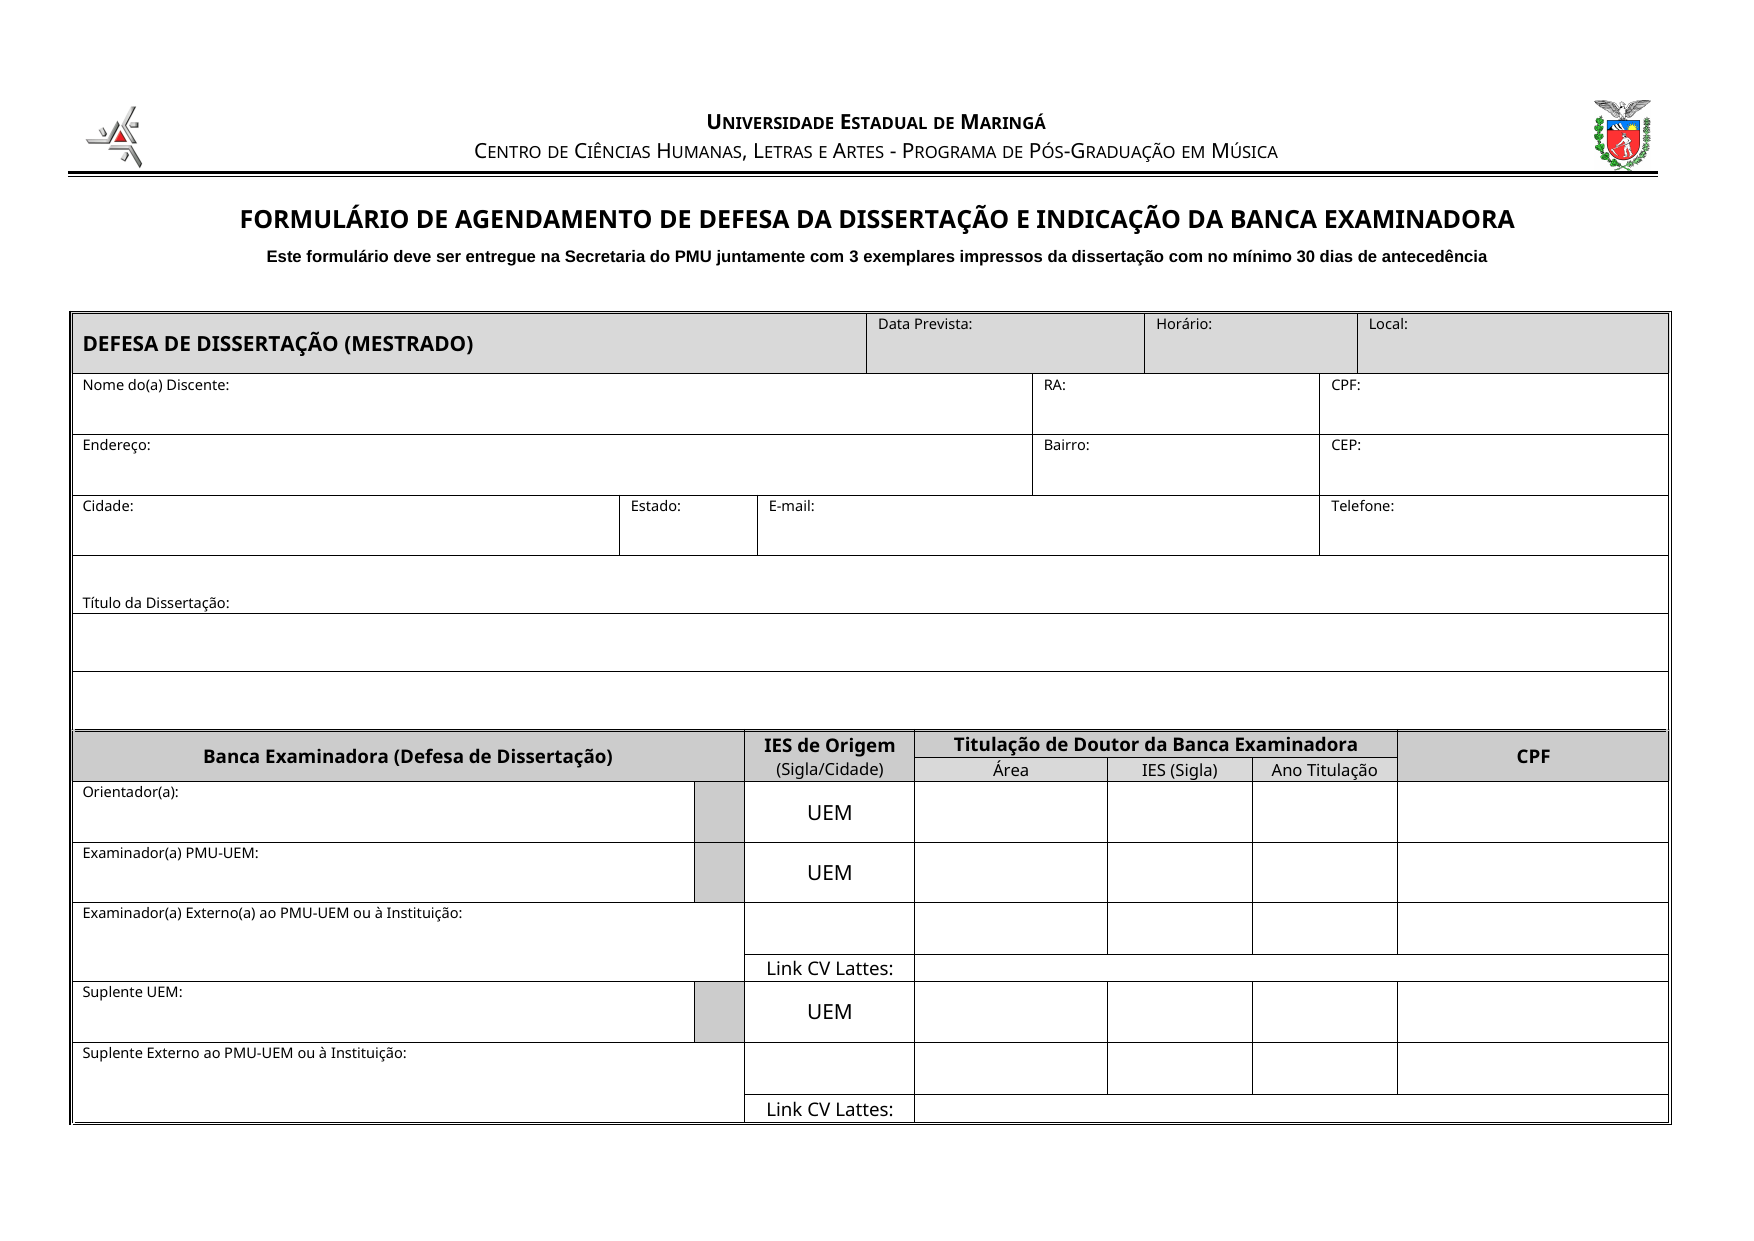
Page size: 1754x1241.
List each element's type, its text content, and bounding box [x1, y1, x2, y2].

table_cell [695, 843, 744, 902]
table_cell Examinador(a) PMU-UEM: [73, 843, 694, 902]
table_cell UEM [745, 782, 914, 842]
table_cell Telefone: [1320, 496, 1668, 555]
table_cell [1644, 556, 1668, 613]
table_cell Titulação de Doutor da Banca Examinadora [915, 732, 1397, 757]
table_cell Área [915, 758, 1107, 781]
table_cell [1398, 782, 1668, 842]
table_cell CPF: [1320, 374, 1668, 434]
table_cell [745, 903, 914, 954]
table_cell [1108, 782, 1252, 842]
table_cell Link CV Lattes: [745, 1095, 914, 1122]
table_cell [1253, 782, 1397, 842]
table_cell [1108, 982, 1252, 1042]
table_header Data Prevista: [867, 314, 1144, 373]
table_cell Examinador(a) Externo(a) ao PMU-UEM ou à Instituição: [73, 903, 744, 981]
table_cell RA: [1033, 374, 1319, 434]
table_cell [915, 982, 1107, 1042]
table_cell [915, 903, 1107, 954]
table_cell [695, 982, 744, 1042]
table_cell [1398, 1043, 1668, 1094]
table_cell [915, 1043, 1107, 1094]
table_cell [1253, 982, 1397, 1042]
table_cell [745, 1043, 914, 1094]
table_cell Orientador(a): [73, 782, 694, 842]
table_cell CEP: [1320, 435, 1668, 494]
table_cell [1253, 843, 1397, 902]
table_header DEFESA DE DISSERTAÇÃO (MESTRADO) [73, 314, 866, 373]
table_cell [1253, 1043, 1397, 1094]
table_cell UEM [745, 982, 914, 1042]
table_cell [1108, 1043, 1252, 1094]
picture [79, 100, 149, 171]
table_cell Endereço: [73, 435, 1032, 494]
table_cell CPF [1398, 729, 1668, 781]
text Este formulário deve ser entregue na Secretaria do PMU juntamente com 3 exemplares impressos da dissertação com no mínimo 30 dias de antecedência [83, 247, 1671, 266]
table_cell IES (Sigla) [1108, 758, 1252, 781]
table_cell [1108, 843, 1252, 902]
table_cell [695, 782, 744, 842]
table_cell [1108, 903, 1252, 954]
table_cell [915, 955, 1668, 981]
table_cell Banca Examinadora (Defesa de Dissertação) [73, 729, 744, 781]
table_cell Nome do(a) Discente: [73, 374, 1032, 434]
table_cell Ano Titulação [1253, 758, 1397, 781]
table_cell [1253, 903, 1397, 954]
table_cell [269, 556, 1644, 613]
table_cell Título da Dissertação: [73, 556, 269, 613]
table_cell UEM [745, 843, 914, 902]
table_cell Estado: [620, 496, 757, 555]
table_cell [1644, 614, 1668, 671]
picture [1594, 100, 1651, 171]
table_cell Suplente UEM: [73, 982, 694, 1042]
table_cell [1644, 672, 1668, 729]
table_header Local: [1358, 314, 1668, 373]
table_cell [915, 843, 1107, 902]
table_cell Suplente Externo ao PMU-UEM ou à Instituição: [73, 1043, 744, 1122]
table_cell Link CV Lattes: [745, 955, 914, 981]
text FORMULÁRIO DE AGENDAMENTO DE DEFESA DA DISSERTAÇÃO E INDICAÇÃO DA BANCA EXAMINADORA [83, 201, 1671, 235]
table_cell [1398, 843, 1668, 902]
table_cell [915, 1095, 1668, 1122]
table_cell Cidade: [73, 496, 619, 555]
table_cell IES de Origem (Sigla/Cidade) [745, 732, 914, 781]
table_cell [1398, 903, 1668, 954]
table_cell Bairro: [1033, 435, 1319, 494]
table_cell [73, 614, 1644, 671]
table_cell [1398, 982, 1668, 1042]
table_header Horário: [1145, 314, 1357, 373]
table_cell E-mail: [758, 496, 1319, 555]
table_cell [73, 672, 1644, 729]
table_cell [915, 782, 1107, 842]
